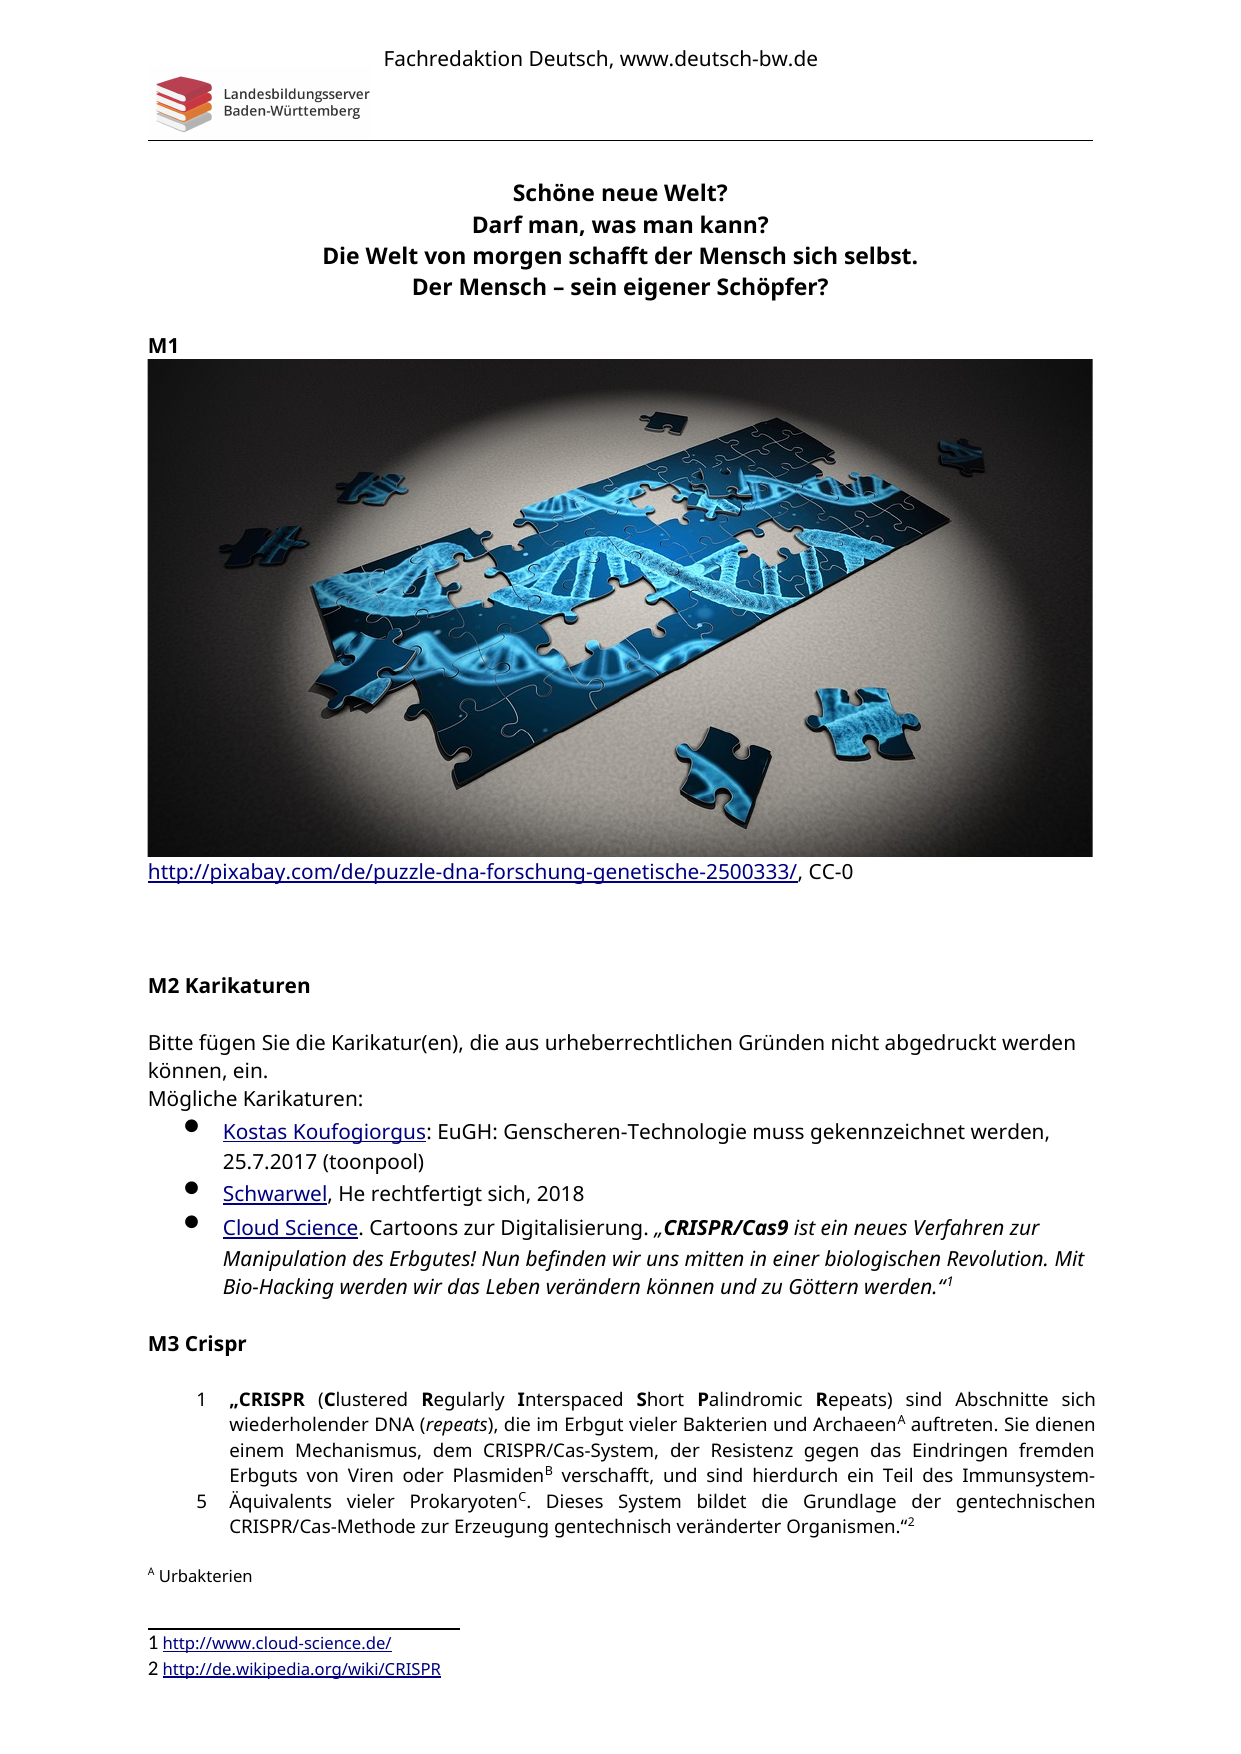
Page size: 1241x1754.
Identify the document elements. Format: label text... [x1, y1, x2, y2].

subtitle Bitte fügen Sie die Karikatur(en), die aus urheberrechtlichen Gründen nicht abgedruckt werden können, ein. [148, 1028, 1093, 1084]
text Darf man, was man kann? [148, 208, 1093, 240]
subtitle M3 Crispr [148, 1329, 1093, 1357]
text M1 [148, 331, 1093, 359]
subtitle M2 Karikaturen [148, 971, 1093, 999]
table_header „CRISPR (Clustered Regularly Interspaced Short Palindromic Repeats) sind Abschnitte sich wiederholender DNA (repeats), die im Erbgut vieler Bakterien und ArchaeenA auf­treten. Sie dienen einem Mechanismus, dem CRISPR/Cas-System, der Resistenz gegen das Eindringen fremden Erbguts von Viren oder PlasmidenB verschafft, und sind hierdurch ein Teil des Immunsystem-Äquivalents vieler ProkaryotenC. Dieses System bildet die Grundlage der gentechnischen CRISPR/Cas-Methode zur Erzeugung gentechnisch veränderter Organismen.“ [218, 1386, 1107, 1564]
text http://pixabay.com/de/puzzle-dna-forschung-genetische-2500333/, CC-0 [148, 857, 1093, 886]
table_header 1 5 [148, 1386, 218, 1564]
list Kostas Koufogiorgus: EuGH: Genscheren-Technologie muss gekennzeichnet werden, 25.7.2017 (toonpool) [185, 1113, 1093, 1176]
subtitle Mögliche Karikaturen: [148, 1084, 1093, 1113]
text Schöne neue Welt? [148, 177, 1093, 208]
list Schwarwel, He rechtfertigt sich, 2018 [185, 1176, 1093, 1209]
text Der Mensch – sein eigener Schöpfer? [148, 271, 1093, 302]
text Die Welt von morgen schafft der Mensch sich selbst. [148, 240, 1093, 271]
list http://www.cloud-science.de/ [148, 1629, 1093, 1655]
list Cloud Science. Cartoons zur Digitalisierung. „CRISPR/Cas9 ist ein neues Verfahren zur Manipulation des Erbgutes! Nun befinden wir uns mitten in einer biologischen Revolution. Mit Bio-Hacking werden wir das Leben verändern können und zu Göttern werden.“ [185, 1209, 1093, 1301]
subtitle A Urbakterien [148, 1564, 1093, 1587]
